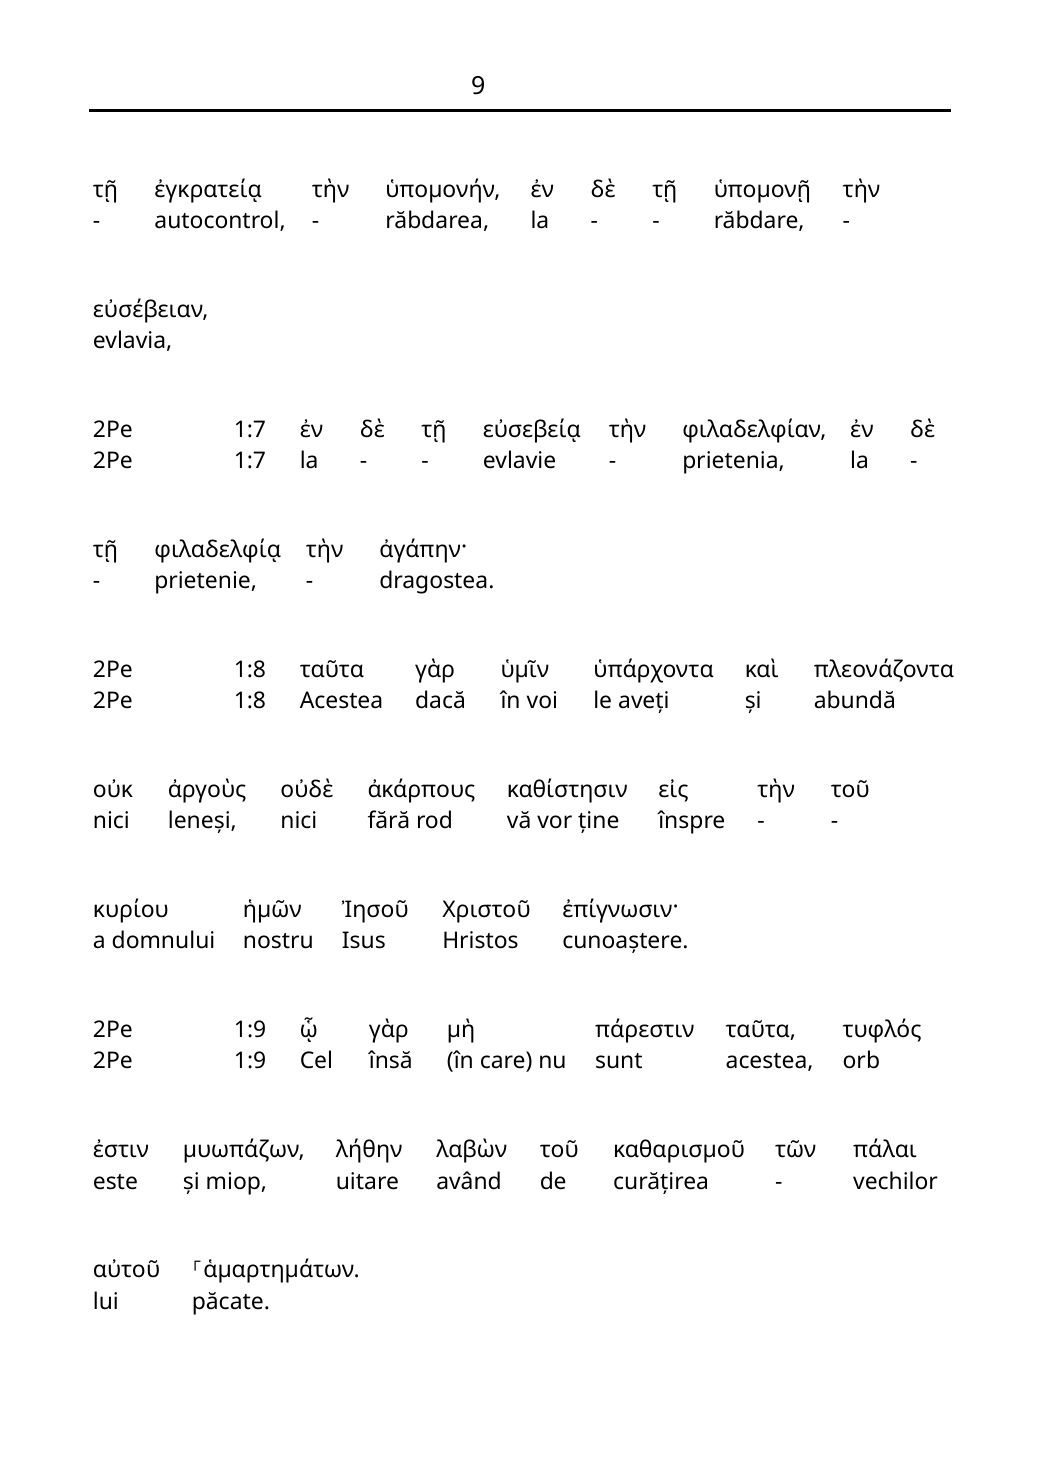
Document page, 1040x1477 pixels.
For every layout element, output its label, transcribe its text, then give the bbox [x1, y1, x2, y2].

table_cell acestea, [721, 1045, 838, 1076]
table_cell răbdarea, [381, 204, 526, 235]
table_cell ⸀ἁμαρτημάτων. [188, 1254, 382, 1285]
table_cell - [586, 204, 648, 235]
table_header [503, 742, 654, 773]
table_cell Hristos [438, 924, 558, 956]
table_cell ἀργοὺς [164, 773, 276, 804]
table_cell le aveți [589, 684, 740, 715]
table_cell - [838, 204, 912, 235]
table_cell prietenie, [150, 564, 301, 595]
table_cell - [89, 204, 150, 235]
table_cell la [846, 444, 906, 475]
table_header [721, 982, 838, 1013]
table_cell φιλαδελφίαν, [678, 413, 846, 444]
table_cell ἀκάρπους [363, 773, 502, 804]
table_header [809, 622, 981, 653]
table_header [338, 862, 438, 893]
table_cell ἀγάπην· [375, 533, 517, 564]
table_header [417, 381, 478, 413]
table_cell dragostea. [375, 564, 517, 595]
table_cell - [417, 444, 478, 475]
table_cell τῇ [89, 173, 150, 204]
table_cell τῶν [771, 1133, 849, 1164]
table_cell dacă [411, 684, 496, 715]
table_cell γὰρ [365, 1013, 442, 1044]
table_cell - [771, 1165, 849, 1196]
table_header [89, 622, 229, 653]
table_cell la [295, 444, 355, 475]
table_cell οὐδὲ [276, 773, 363, 804]
table_cell vechilor [849, 1165, 964, 1196]
table_cell la [526, 204, 586, 235]
table_cell ταῦτα [295, 653, 411, 684]
table_header [654, 742, 753, 773]
table_cell sunt [591, 1045, 721, 1076]
table_cell (în care) nu [443, 1045, 591, 1076]
table_cell înspre [654, 804, 753, 836]
table_cell εὐσέβειαν, [89, 293, 231, 324]
table_cell răbdare, [709, 204, 838, 235]
table_cell τὴν [301, 533, 375, 564]
table_cell Ἰησοῦ [338, 893, 438, 924]
table_cell evlavia, [89, 324, 231, 355]
table_cell nici [89, 804, 163, 836]
table_header [89, 1102, 178, 1133]
table_header [89, 982, 229, 1013]
table_cell 1:7 [229, 444, 295, 475]
table_header [308, 1342, 438, 1373]
table_cell πάλαι [849, 1133, 964, 1164]
table_cell ἐστιν [89, 1133, 178, 1164]
table_header [678, 381, 846, 413]
table_cell κυρίου [89, 893, 238, 924]
table_cell este [89, 1165, 178, 1196]
table_cell πλεονάζοντα [809, 653, 981, 684]
table_cell 2Pe [89, 653, 229, 684]
table_cell Acestea [295, 684, 411, 715]
table_header [89, 381, 229, 413]
table_cell ᾧ [295, 1013, 364, 1044]
table_cell prietenia, [678, 444, 846, 475]
table_cell orb [838, 1045, 948, 1076]
table_header [89, 261, 231, 293]
table_header [89, 1342, 229, 1373]
table_cell 1:8 [229, 653, 295, 684]
table_header [838, 982, 948, 1013]
table_cell τοῦ [535, 1133, 609, 1164]
table_cell μυωπάζων, [179, 1133, 331, 1164]
table_cell și miop, [179, 1165, 331, 1196]
table_header [229, 381, 295, 413]
table_header [179, 1102, 331, 1133]
table_cell εἰς [654, 773, 753, 804]
table_cell nostru [239, 924, 337, 956]
table_cell 2Pe [89, 413, 229, 444]
table_cell τὴν [605, 413, 678, 444]
table_cell μὴ [443, 1013, 591, 1044]
table_cell nici [276, 804, 363, 836]
table_cell λαβὼν [432, 1133, 535, 1164]
table_header [301, 502, 375, 533]
table_cell lui [89, 1285, 187, 1316]
table_cell leneși, [164, 804, 276, 836]
table_header [375, 502, 517, 533]
table_cell δὲ [906, 413, 967, 444]
table_cell οὐκ [89, 773, 163, 804]
table_header [89, 1222, 187, 1253]
table_header [558, 862, 708, 893]
table_cell τῇ [417, 413, 478, 444]
table_cell καὶ [740, 653, 809, 684]
table_header [89, 141, 150, 172]
table_header [381, 141, 526, 172]
table_cell uitare [331, 1165, 432, 1196]
table_cell 1:9 [230, 1013, 295, 1044]
table_header [678, 1342, 843, 1373]
table_header [838, 141, 912, 172]
table_header [89, 862, 238, 893]
table_cell δὲ [355, 413, 417, 444]
table_cell ἐν [846, 413, 906, 444]
table_header [826, 742, 900, 773]
table_cell - [605, 444, 678, 475]
table_cell fără rod [363, 804, 502, 836]
table_cell ὑπομονήν, [381, 173, 526, 204]
table_cell ὑπομονῇ [709, 173, 838, 204]
table_cell păcate. [188, 1285, 382, 1316]
table_cell abundă [809, 684, 981, 715]
table_header [605, 381, 678, 413]
table_header [443, 982, 591, 1013]
table_header [363, 742, 502, 773]
table_cell 1:7 [229, 413, 295, 444]
table_cell τυφλός [838, 1013, 948, 1044]
table_cell τῇ [648, 173, 709, 204]
table_header [164, 742, 276, 773]
table_cell δὲ [586, 173, 648, 204]
table_cell însă [365, 1045, 442, 1076]
table_cell curățirea [609, 1165, 771, 1196]
table_cell καθίστησιν [503, 773, 654, 804]
table_header [438, 1342, 553, 1373]
table_cell 1:8 [229, 684, 295, 715]
table_cell 1:9 [230, 1045, 295, 1076]
table_cell cunoaștere. [558, 924, 708, 956]
table_header [432, 1102, 535, 1133]
table_cell Χριστοῦ [438, 893, 558, 924]
table_header [411, 622, 496, 653]
table_header [771, 1102, 849, 1133]
table_cell având [432, 1165, 535, 1196]
table_header [365, 982, 442, 1013]
table_header [150, 141, 307, 172]
table_cell în voi [496, 684, 589, 715]
table_header [331, 1102, 432, 1133]
table_cell τὴν [838, 173, 912, 204]
table_header [89, 742, 163, 773]
table_cell γὰρ [411, 653, 496, 684]
table_cell 2Pe [89, 684, 229, 715]
table_cell ὑπάρχοντα [589, 653, 740, 684]
table_cell a domnului [89, 924, 238, 956]
table_header [295, 381, 355, 413]
table_cell εὐσεβείᾳ [479, 413, 604, 444]
table_header [496, 622, 589, 653]
table_cell Cel [295, 1045, 364, 1076]
table_cell vă vor ține [503, 804, 654, 836]
table_cell - [753, 804, 826, 836]
table_header [586, 141, 648, 172]
table_header [438, 862, 558, 893]
table_header [308, 141, 381, 172]
table_cell și [740, 684, 809, 715]
table_cell ἡμῶν [239, 893, 337, 924]
table_cell - [89, 564, 150, 595]
table_header [609, 1102, 771, 1133]
table_header [355, 381, 417, 413]
table_cell evlavie [479, 444, 604, 475]
table_cell - [826, 804, 900, 836]
table_header [526, 141, 586, 172]
table_header [589, 622, 740, 653]
table_header [239, 862, 337, 893]
table_cell 2Pe [89, 1045, 229, 1076]
table_header [591, 982, 721, 1013]
table_cell 2Pe [89, 444, 229, 475]
table_cell 2Pe [89, 1013, 229, 1044]
table_header [276, 742, 363, 773]
table_header [479, 381, 604, 413]
table_header [849, 1102, 964, 1133]
table_cell τῇ [89, 533, 150, 564]
table_header [648, 141, 709, 172]
table_cell ταῦτα, [721, 1013, 838, 1044]
table_header [230, 1342, 307, 1373]
table_cell καθαρισμοῦ [609, 1133, 771, 1164]
table_cell autocontrol, [150, 204, 307, 235]
table_cell - [308, 204, 381, 235]
table_header [740, 622, 809, 653]
table_header [295, 622, 411, 653]
table_cell ἐν [295, 413, 355, 444]
table_header [150, 502, 301, 533]
table_header [753, 742, 826, 773]
table_header [553, 1342, 678, 1373]
table_cell Isus [338, 924, 438, 956]
table_header [229, 622, 295, 653]
table_cell ἐγκρατείᾳ [150, 173, 307, 204]
table_header [295, 982, 364, 1013]
table_header [906, 381, 967, 413]
table_header [230, 982, 295, 1013]
table_header [89, 502, 150, 533]
table_cell ὑμῖν [496, 653, 589, 684]
table_header [188, 1222, 382, 1253]
table_cell de [535, 1165, 609, 1196]
table_cell - [906, 444, 967, 475]
table_cell τοῦ [826, 773, 900, 804]
table_header [709, 141, 838, 172]
table_cell ἐπίγνωσιν· [558, 893, 708, 924]
table_header [846, 381, 906, 413]
table_cell πάρεστιν [591, 1013, 721, 1044]
table_cell τὴν [753, 773, 826, 804]
table_cell - [301, 564, 375, 595]
table_cell - [648, 204, 709, 235]
table_cell λήθην [331, 1133, 432, 1164]
table_cell τὴν [308, 173, 381, 204]
table_header [535, 1102, 609, 1133]
table_cell αὐτοῦ [89, 1254, 187, 1285]
table_cell ἐν [526, 173, 586, 204]
table_cell φιλαδελφίᾳ [150, 533, 301, 564]
table_cell - [355, 444, 417, 475]
